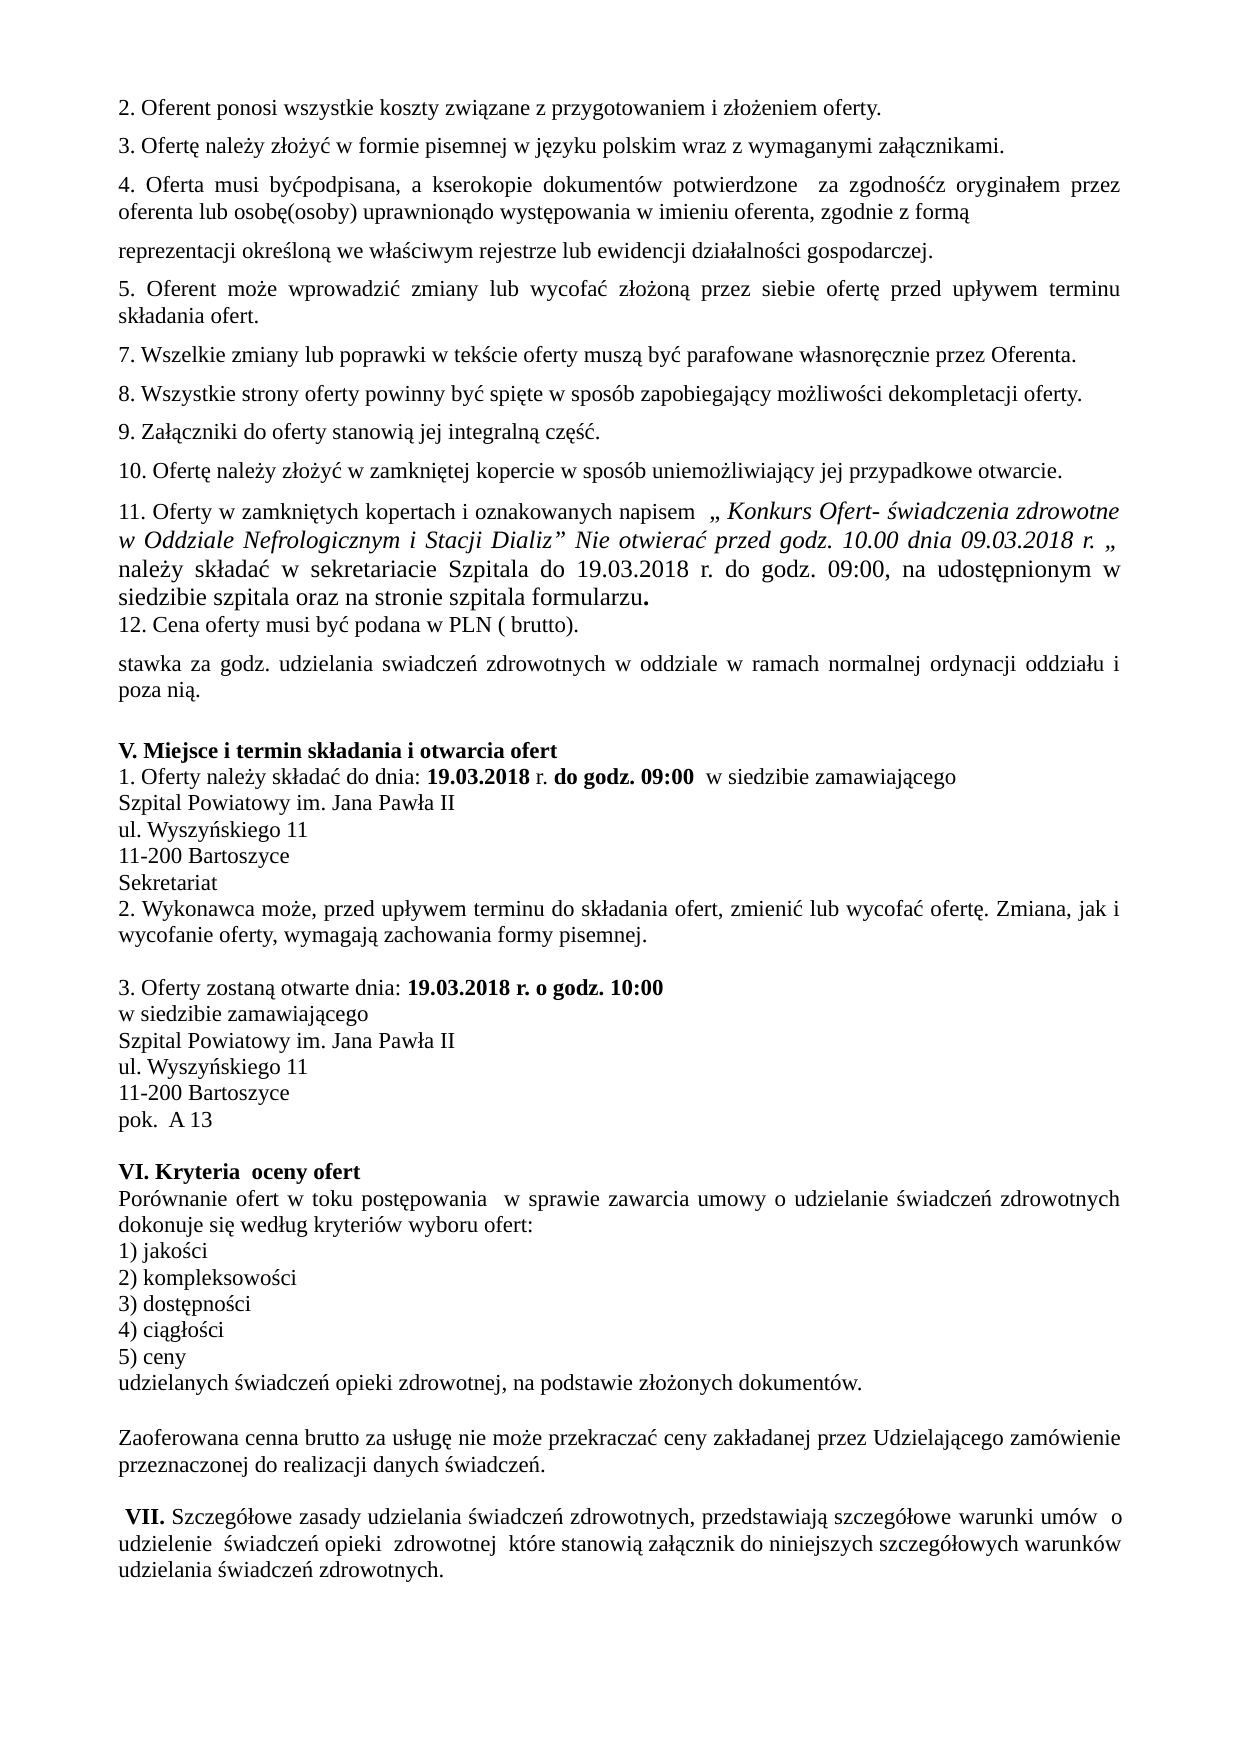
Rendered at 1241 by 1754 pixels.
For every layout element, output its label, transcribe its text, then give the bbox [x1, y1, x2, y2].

text 3. Ofertę należy złożyć w formie pisemnej w języku polskim wraz z wymaganymi załącznikami. [118, 133, 1122, 159]
text stawka za godz. udzielania swiadczeń zdrowotnych w oddziale w ramach normalnej ordynacji oddziału i poza nią. [118, 650, 1122, 703]
text reprezentacji określoną we właściwym rejestrze lub ewidencji działalności gospodarczej. [118, 237, 1122, 263]
text 2. Oferent ponosi wszystkie koszty związane z przygotowaniem i złożeniem oferty. [118, 94, 1122, 120]
text Sekretariat [118, 868, 1122, 895]
text 5) ceny [118, 1343, 1122, 1369]
text w siedzibie zamawiającego [118, 1000, 1122, 1027]
text 11. Oferty w zamkniętych kopertach i oznakowanych napisem „ Konkurs Ofert- świadczenia zdrowotne w Oddziale Nefrologicznym i Stacji Dializ” Nie otwierać przed godz. 10.00 dnia 09.03.2018 r. „ należy składać w sekretariacie Szpitala do 19.03.2018 r. do godz. 09:00, na udostępnionym w siedzibie szpitala oraz na stronie szpitala formularzu. [118, 496, 1122, 611]
text 3. Oferty zostaną otwarte dnia: 19.03.2018 r. o godz. 10:00 [118, 974, 1122, 1000]
text VII. Szczegółowe zasady udzielania świadczeń zdrowotnych, przedstawiają szczegółowe warunki umów o udzielenie świadczeń opieki zdrowotnej które stanowią załącznik do niniejszych szczegółowych warunków udzielania świadczeń zdrowotnych. [118, 1503, 1122, 1582]
text 12. Cena oferty musi być podana w PLN ( brutto). [118, 611, 1122, 637]
text 5. Oferent może wprowadzić zmiany lub wycofać złożoną przez siebie ofertę przed upływem terminu składania ofert. [118, 276, 1122, 328]
text 1) jakości [118, 1237, 1122, 1264]
text 3) dostępności [118, 1290, 1122, 1317]
text 11-200 Bartoszyce [118, 1079, 1122, 1106]
text 10. Ofertę należy złożyć w zamkniętej kopercie w sposób uniemożliwiający jej przypadkowe otwarcie. [118, 457, 1122, 484]
text ul. Wyszyńskiego 11 [118, 1053, 1122, 1079]
text Szpital Powiatowy im. Jana Pawła II [118, 789, 1122, 816]
text pok. A 13 [118, 1106, 1122, 1132]
text VI. Kryteria oceny ofert [118, 1158, 1122, 1185]
text 8. Wszystkie strony oferty powinny być spięte w sposób zapobiegający możliwości dekompletacji oferty. [118, 379, 1122, 406]
text Szpital Powiatowy im. Jana Pawła II [118, 1027, 1122, 1053]
text ul. Wyszyńskiego 11 [118, 816, 1122, 842]
text udzielanych świadczeń opieki zdrowotnej, na podstawie złożonych dokumentów. [118, 1369, 1122, 1396]
text 1. Oferty należy składać do dnia: 19.03.2018 r. do godz. 09:00 w siedzibie zamawiającego [118, 763, 1122, 789]
text 9. Załączniki do oferty stanowią jej integralną część. [118, 418, 1122, 445]
text 2. Wykonawca może, przed upływem terminu do składania ofert, zmienić lub wycofać ofertę. Zmiana, jak i wycofanie oferty, wymagają zachowania formy pisemnej. [118, 895, 1122, 948]
text 2) kompleksowości [118, 1264, 1122, 1290]
text Zaoferowana cenna brutto za usługę nie może przekraczać ceny zakładanej przez Udzielającego zamówienie przeznaczonej do realizacji danych świadczeń. [118, 1424, 1122, 1477]
text 4. Oferta musi byćpodpisana, a kserokopie dokumentów potwierdzone za zgodnośćz oryginałem przez oferenta lub osobę(osoby) uprawnionądo występowania w imieniu oferenta, zgodnie z formą [118, 171, 1122, 224]
text 7. Wszelkie zmiany lub poprawki w tekście oferty muszą być parafowane własnoręcznie przez Oferenta. [118, 341, 1122, 367]
text 4) ciągłości [118, 1317, 1122, 1343]
text Porównanie ofert w toku postępowania w sprawie zawarcia umowy o udzielanie świadczeń zdrowotnych dokonuje się według kryteriów wyboru ofert: [118, 1185, 1122, 1237]
text V. Miejsce i termin składania i otwarcia ofert [118, 737, 1122, 763]
text 11-200 Bartoszyce [118, 842, 1122, 868]
